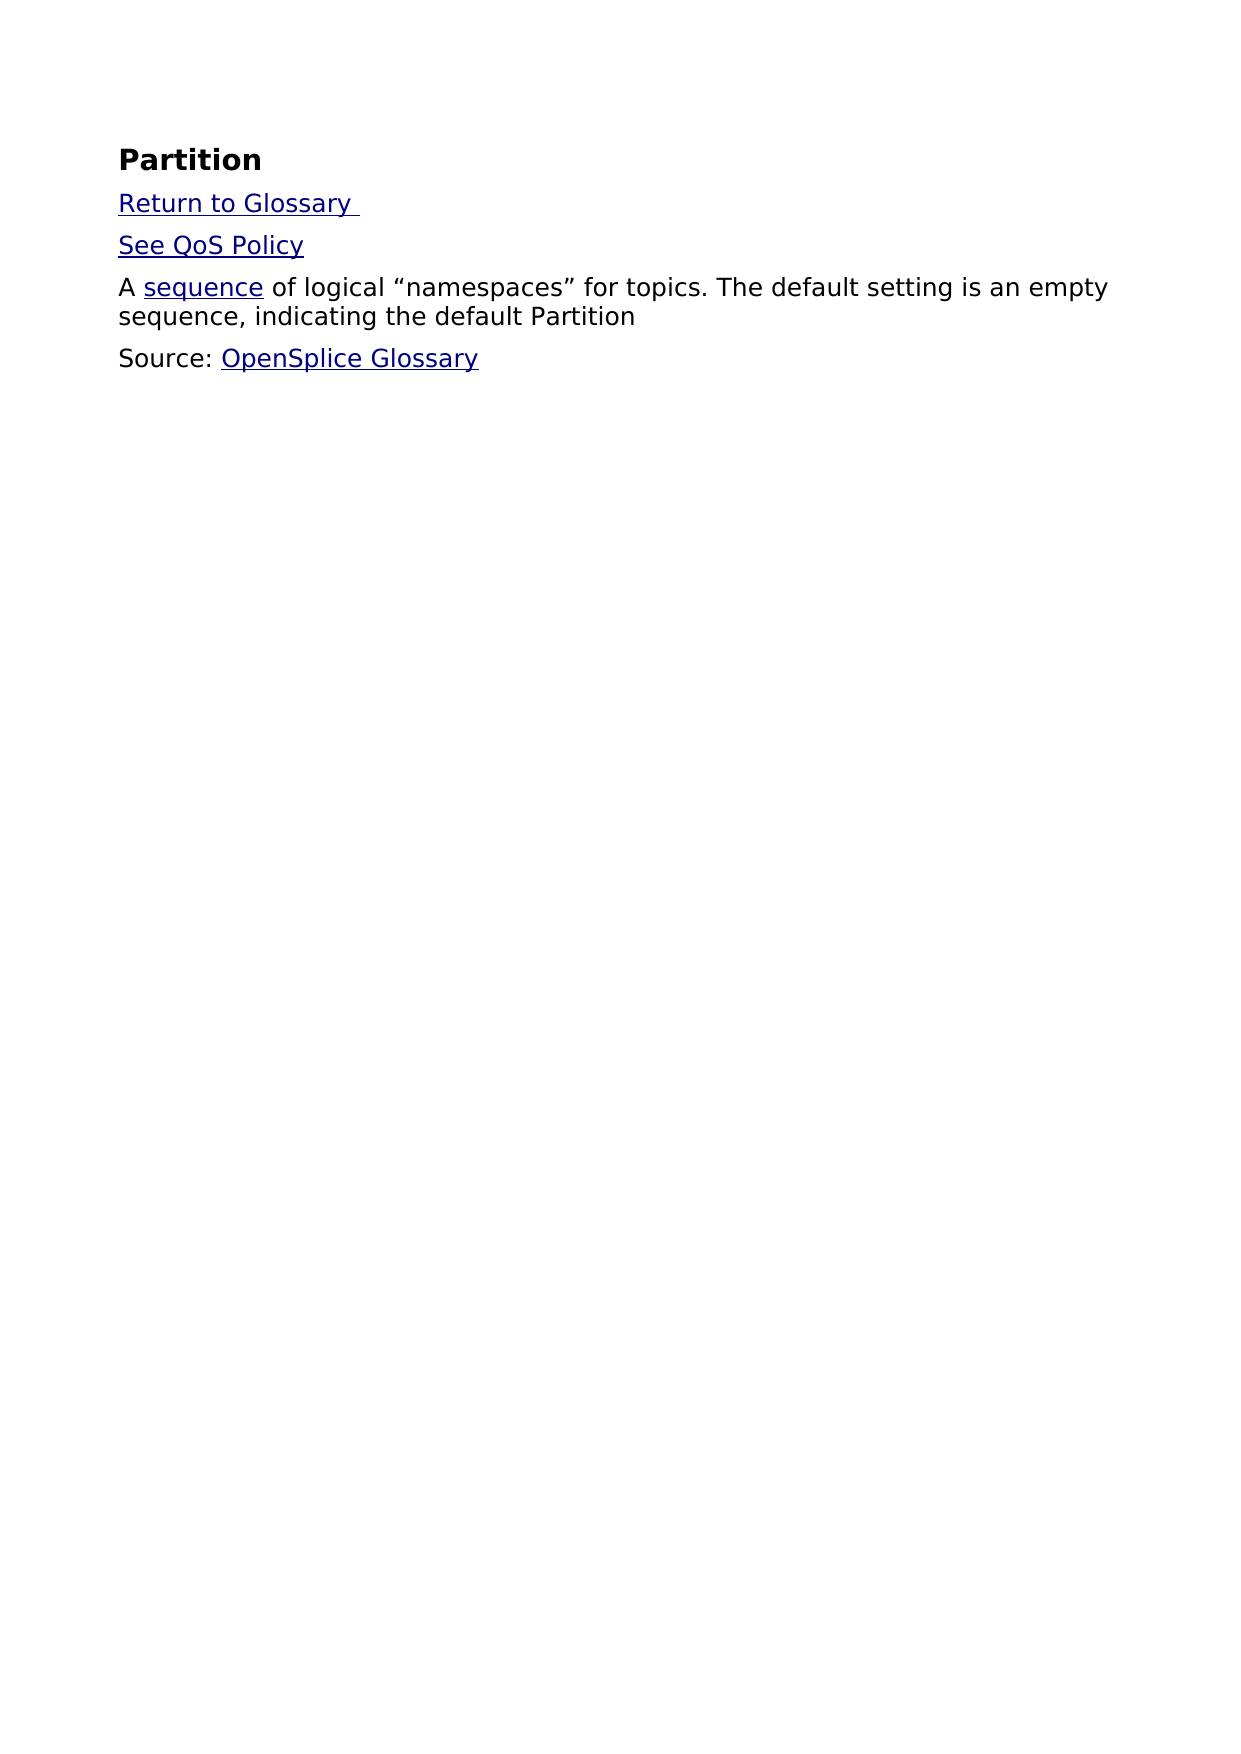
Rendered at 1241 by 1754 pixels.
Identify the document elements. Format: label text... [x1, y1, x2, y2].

text Return to Glossary [118, 189, 1122, 219]
text A sequence of logical “namespaces” for topics. The default setting is an empty sequence, indicating the default Partition [118, 273, 1122, 331]
subtitle Partition [118, 143, 1122, 177]
text See QoS Policy [118, 231, 1122, 260]
text Source: OpenSplice Glossary [118, 344, 1122, 373]
